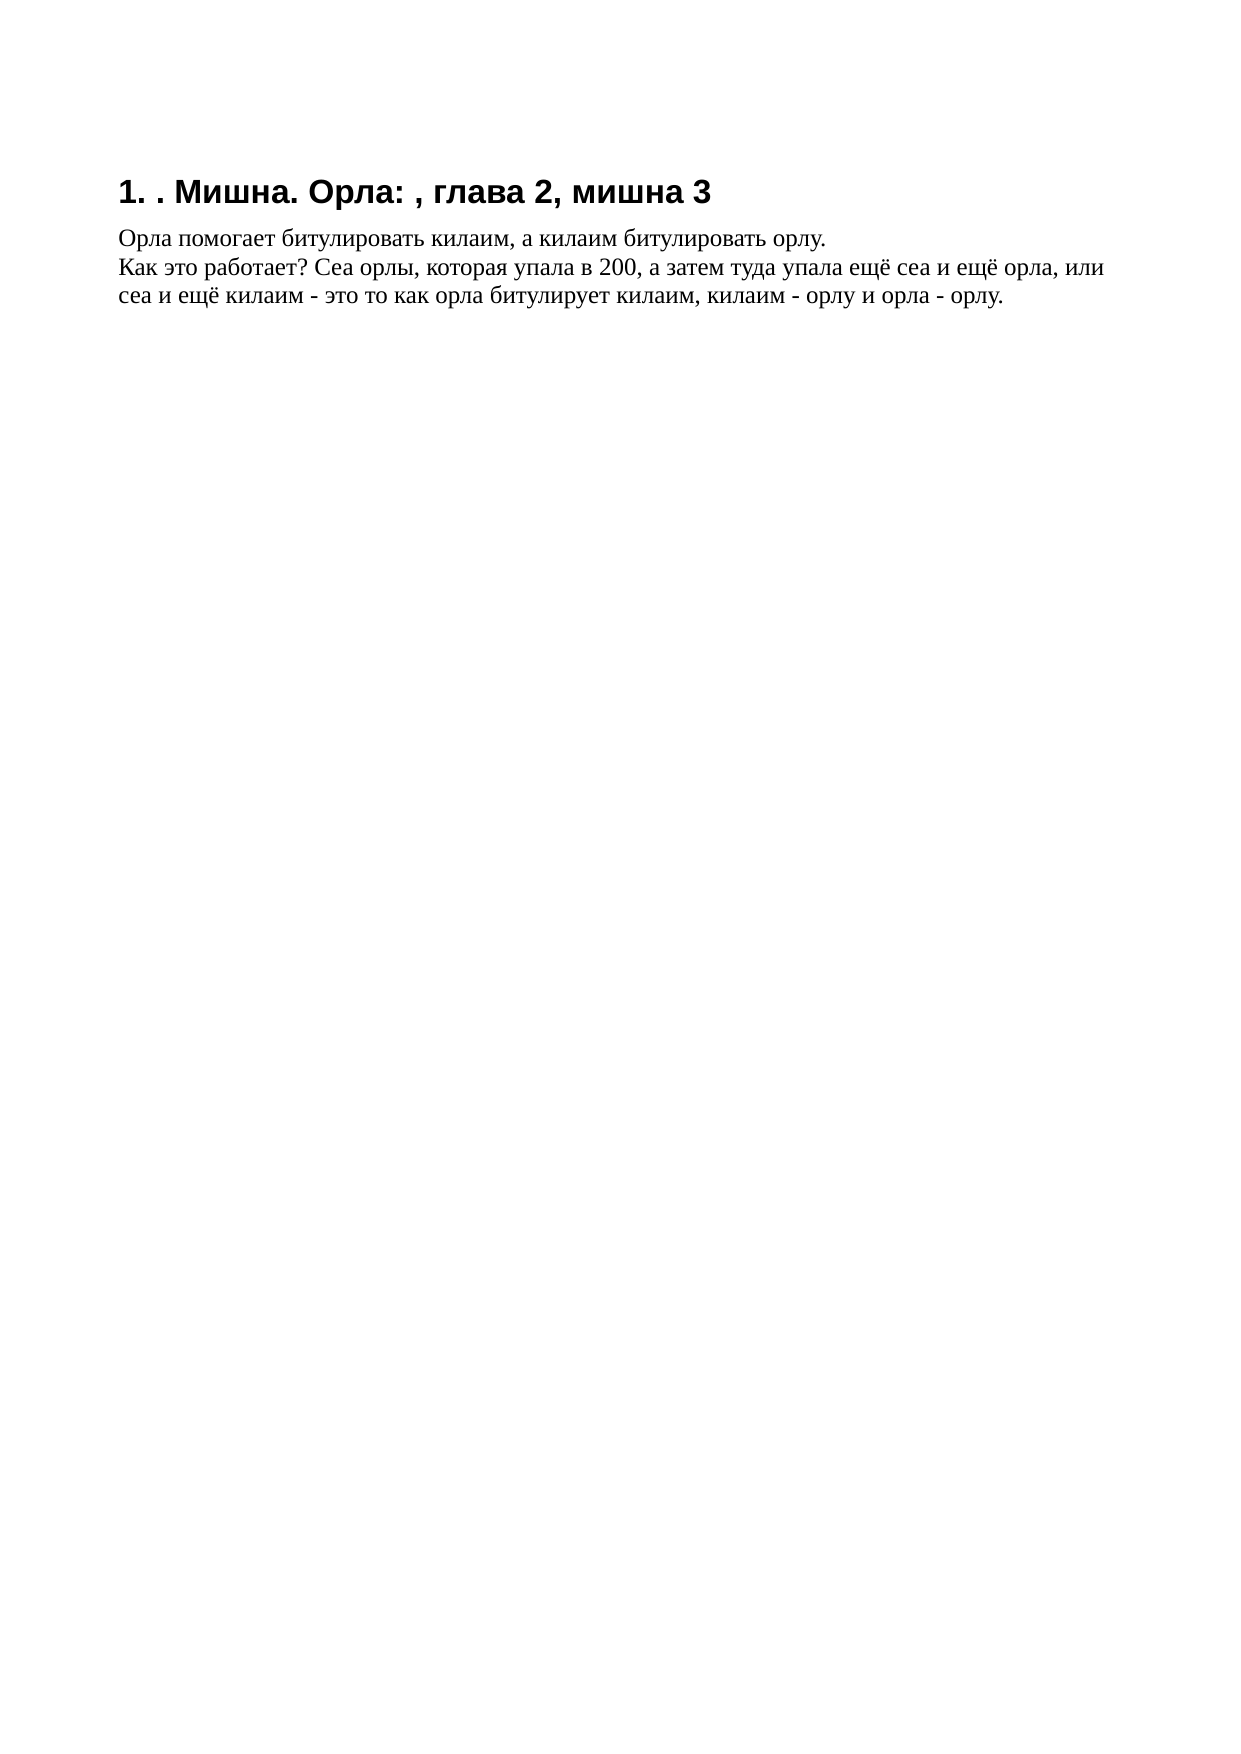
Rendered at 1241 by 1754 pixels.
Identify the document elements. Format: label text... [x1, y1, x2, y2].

subtitle . Мишна. Орла: , глава 2, мишна 3 [118, 147, 1122, 176]
text Орла помогает битулировать килаим, а килаим битулировать орлу. Как это работает? Сеа орлы, которая упала в 200, а затем туда упала ещё сеа и ещё орла, или сеа и ещё килаим - это то как орла битулирует килаим, килаим - орлу и орла - орлу. [118, 176, 1122, 291]
